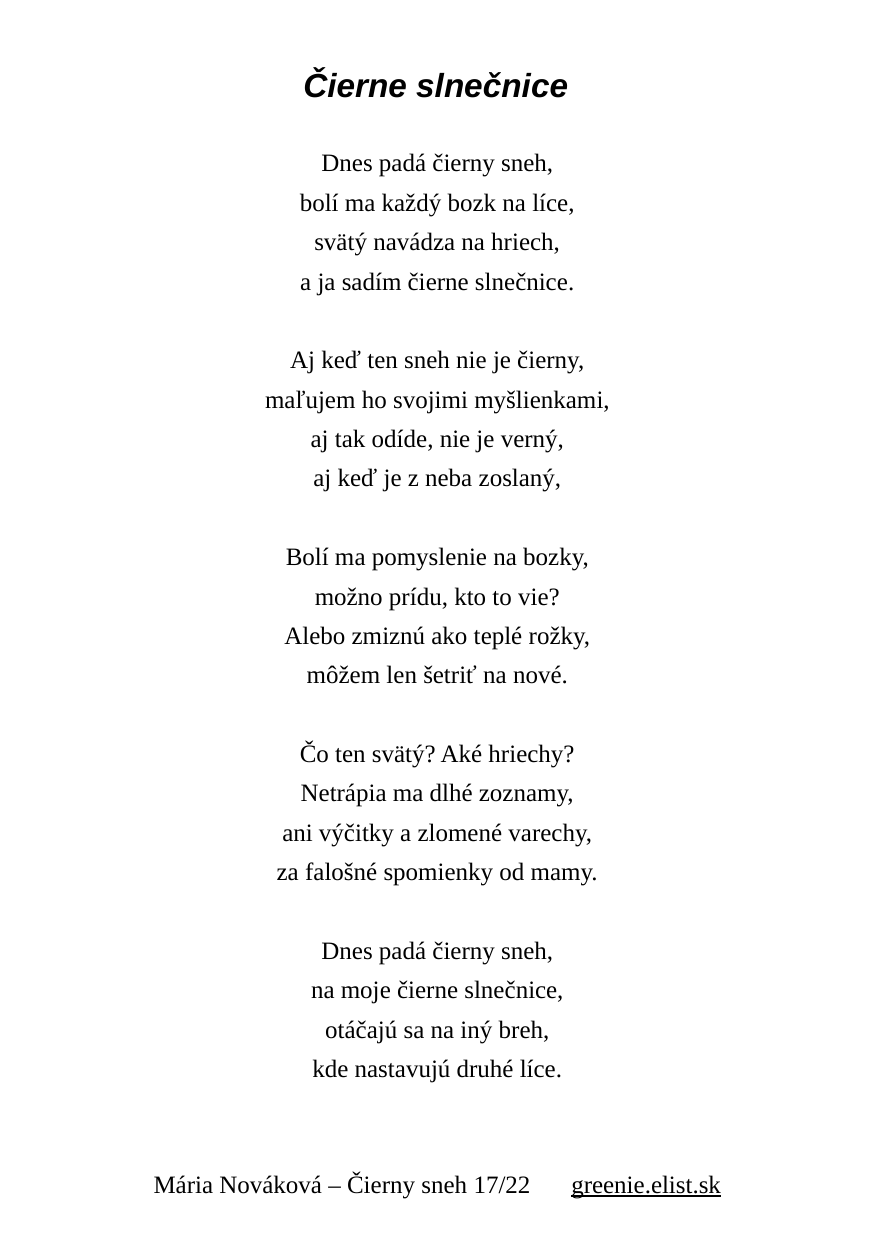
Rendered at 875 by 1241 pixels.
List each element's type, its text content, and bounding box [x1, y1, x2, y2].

text a ja sadím čierne slnečnice. [41, 267, 833, 295]
text Aj keď ten sneh nie je čierny, [41, 345, 833, 374]
text za falošné spomienky od mamy. [41, 857, 833, 886]
text Dnes padá čierny sneh, [41, 148, 833, 177]
text ani výčitky a zlomené varechy, [41, 818, 833, 847]
text Dnes padá čierny sneh, [41, 936, 833, 965]
text Netrápia ma dlhé zoznamy, [41, 778, 833, 807]
text otáčajú sa na iný breh, [41, 1015, 833, 1043]
text na moje čierne slnečnice, [41, 975, 833, 1004]
text Alebo zmiznú ako teplé rožky, [41, 621, 833, 650]
text možno prídu, kto to vie? [41, 582, 833, 610]
text Bolí ma pomyslenie na bozky, [41, 542, 833, 571]
text aj keď je z neba zoslaný, [41, 463, 833, 492]
subtitle Čierne slnečnice [41, 66, 833, 104]
text bolí ma každý bozk na líce, [41, 188, 833, 217]
text aj tak odíde, nie je verný, [41, 424, 833, 453]
text kde nastavujú druhé líce. [41, 1054, 833, 1083]
text Čo ten svätý? Aké hriechy? [41, 739, 833, 768]
text svätý navádza na hriech, [41, 227, 833, 256]
text maľujem ho svojimi myšlienkami, [41, 385, 833, 413]
text môžem len šetriť na nové. [41, 660, 833, 689]
